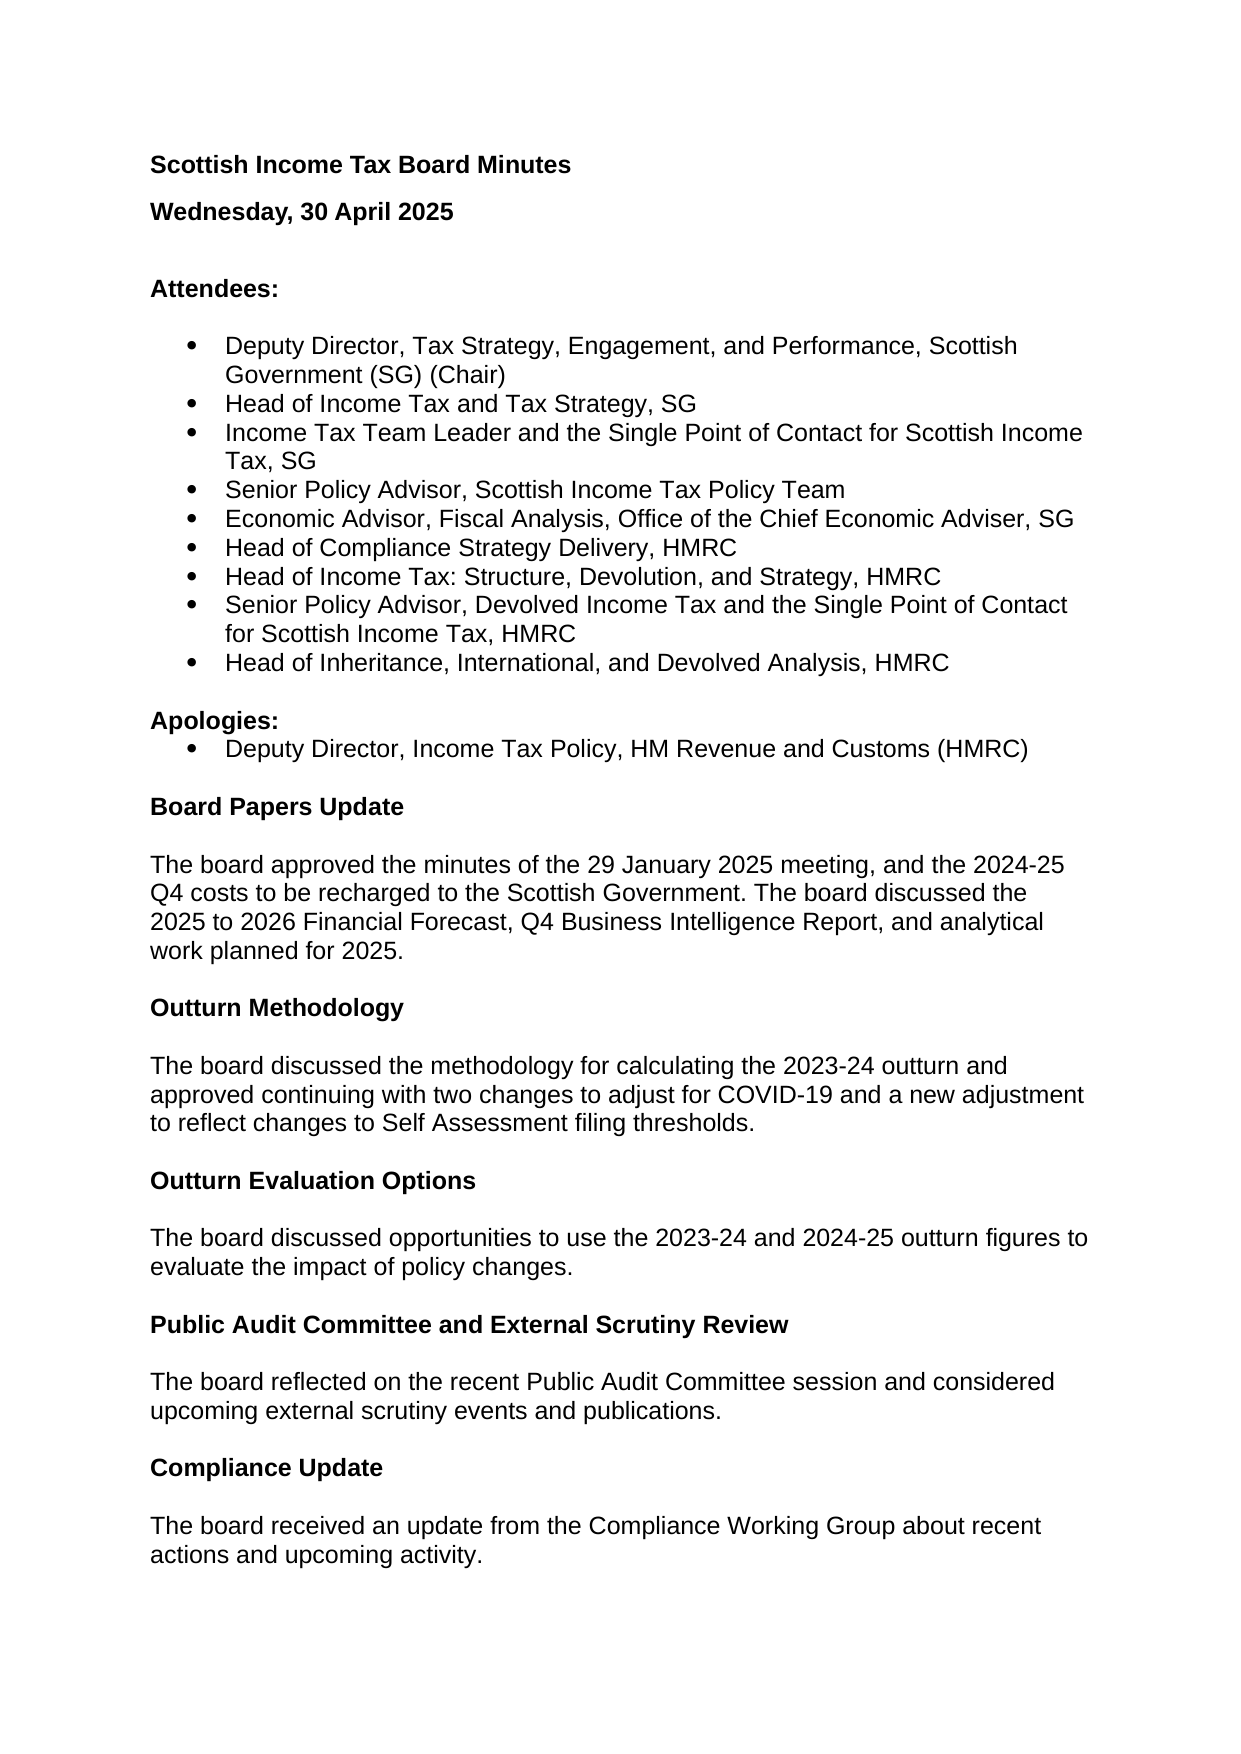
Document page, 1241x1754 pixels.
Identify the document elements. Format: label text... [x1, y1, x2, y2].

text The board discussed opportunities to use the 2023-24 and 2024-25 outturn figures to evaluate the impact of policy changes. [150, 1223, 1090, 1281]
list Deputy Director, Income Tax Policy, HM Revenue and Customs (HMRC) [187, 734, 1090, 763]
text Outturn Methodology [150, 993, 1090, 1022]
list Senior Policy Advisor, Scottish Income Tax Policy Team [187, 475, 1090, 504]
list Economic Advisor, Fiscal Analysis, Office of the Chief Economic Adviser, SG [187, 504, 1090, 533]
list Head of Compliance Strategy Delivery, HMRC [187, 533, 1090, 562]
text Apologies: [150, 706, 1090, 734]
text Public Audit Committee and External Scrutiny Review [150, 1309, 1090, 1338]
list Deputy Director, Tax Strategy, Engagement, and Performance, Scottish Government (SG) (Chair) [187, 331, 1090, 389]
text Board Papers Update [150, 792, 1090, 821]
text The board approved the minutes of the 29 January 2025 meeting, and the 2024-25 Q4 costs to be recharged to the Scottish Government. The board discussed the 2025 to 2026 Financial Forecast, Q4 Business Intelligence Report, and analytical work planned for 2025. [150, 849, 1090, 964]
list Head of Income Tax: Structure, Devolution, and Strategy, HMRC [187, 562, 1090, 591]
text The board reflected on the recent Public Audit Committee session and considered upcoming external scrutiny events and publications. [150, 1367, 1090, 1424]
list Income Tax Team Leader and the Single Point of Contact for Scottish Income Tax, SG [187, 417, 1090, 475]
text Outturn Evaluation Options [150, 1166, 1090, 1194]
text Wednesday, 30 April 2025 [150, 197, 1090, 226]
list Senior Policy Advisor, Devolved Income Tax and the Single Point of Contact for Scottish Income Tax, HMRC [187, 591, 1090, 648]
text The board received an update from the Compliance Working Group about recent actions and upcoming activity. [150, 1511, 1090, 1568]
text Attendees: [150, 273, 1090, 302]
text The board discussed the methodology for calculating the 2023-24 outturn and approved continuing with two changes to adjust for COVID-19 and a new adjustment to reflect changes to Self Assessment filing thresholds. [150, 1051, 1090, 1137]
text Scottish Income Tax Board Minutes [150, 150, 1090, 179]
list Head of Inheritance, International, and Devolved Analysis, HMRC [187, 648, 1090, 677]
list Head of Income Tax and Tax Strategy, SG [187, 389, 1090, 417]
text Compliance Update [150, 1453, 1090, 1482]
